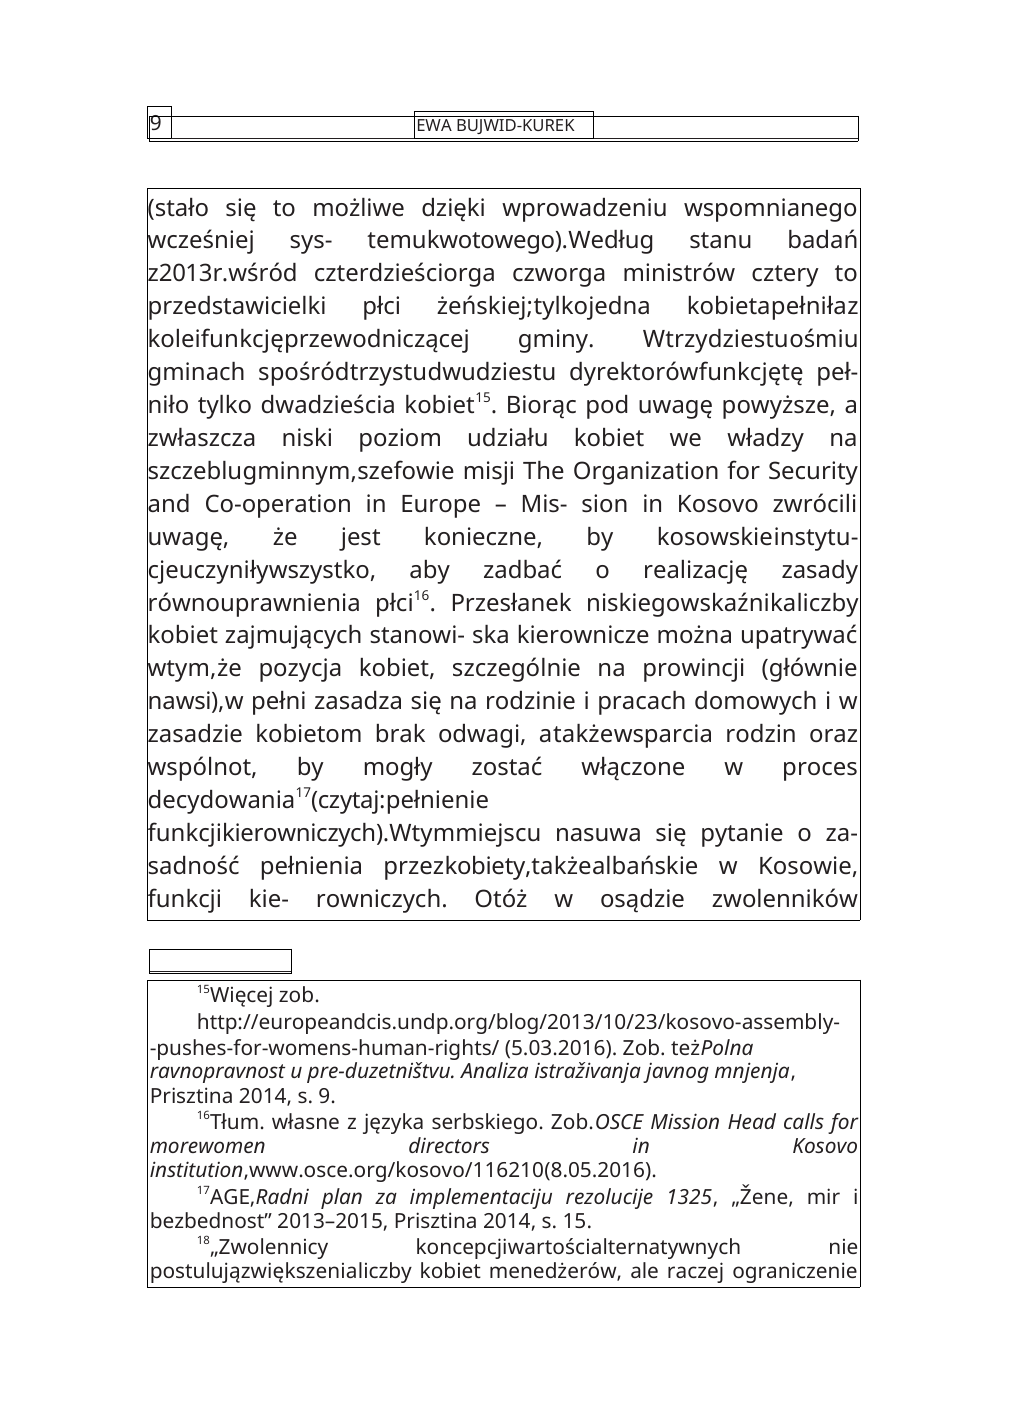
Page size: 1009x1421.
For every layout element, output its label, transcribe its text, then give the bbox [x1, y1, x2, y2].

text 98 [150, 117, 171, 138]
text EWA BUJWID-KUREK [416, 117, 593, 136]
text 16Tłum. własne z języka serbskiego. Zob.OSCE Mission Head calls for morewomen directors in Kosovo institution,www.osce.org/kosovo/116210(8.05.2016). [149, 1110, 858, 1184]
text -pushes-for-womens-human-rights/ (5.03.2016). Zob. teżPolna ravnopravnost u pre-duzetništvu. Analiza istraživanja javnog mnjenja, Prisztina 2014, s. 9. [149, 1036, 860, 1110]
text (stało się to możliwe dzięki wprowadzeniu wspomnianego wcześniej sys- temukwotowego).Według stanu badań z2013r.wśród czterdzieściorga czworga ministrów cztery to przedstawicielki płci żeńskiej;tylkojedna kobietapełniłaz koleifunkcjęprzewodniczącej gminy. Wtrzydziestuośmiu gminach spośródtrzystudwudziestu dyrektorówfunkcjętę peł- niło tylko dwadzieścia kobiet15. Biorąc pod uwagę powyższe, a zwłaszcza niski poziom udziału kobiet we władzy na szczeblugminnym,szefowie misji The Organization for Security and Co-operation in Europe – Mis- sion in Kosovo zwrócili uwagę, że jest konieczne, by kosowskieinstytu-cjeuczyniływszystko, aby zadbać o realizację zasady równouprawnienia płci16. Przesłanek niskiegowskaźnikaliczby kobiet zajmujących stanowi- ska kierownicze można upatrywać wtym,że pozycja kobiet, szczególnie na prowincji (głównie nawsi),w pełni zasadza się na rodzinie i pracach domowych i w zasadzie kobietom brak odwagi, atakżewsparcia rodzin oraz wspólnot, by mogły zostać włączone w proces decydowania17(czytaj:pełnienie funkcjikierowniczych).Wtymmiejscu nasuwa się pytanie o za- sadność pełnienia przezkobiety,takżealbańskie w Kosowie, funkcji kie- rowniczych. Otóż w osądzie zwolenników merytokracjitkwiprzekonanie o konieczności efektywnego wykorzystania zasobów ludzkich. W głoszo- nych teoriach szczególnego wkładu eksponuje się promocję nowych, po- stępowych form przywództwa dla dobra firm i wszystkich pracowników, alebyćmoże w szczególności dladobra kobiet18. [148, 190, 858, 920]
text 17AGE,Radni plan za implementaciju rezolucije 1325, „Žene, mir i bezbednost” 2013–2015, Prisztina 2014, s. 15. [149, 1184, 858, 1234]
text 98 [149, 108, 171, 116]
text 18„Zwolennicy koncepcjiwartościalternatywnych nie postulujązwiększenialiczby kobiet menedżerów, ale raczej ograniczenie liczby menedżerów i wprowadze- nieelementów«kobiecych»dozarządzaniaczyteż–jeszczechętniej–doorganizacji, co leżałoby przede wszystkim w interesiekobiet”.Więcej zob.Aktorzy życia publicz-nego. Płeć jako czynnik różnicujący, red.R.Siemieńska, Warszawa 2003, s.125. [149, 1234, 858, 1287]
text 15Więcej zob. http://europeandcis.undp.org/blog/2013/10/23/kosovo-assembly- [197, 982, 860, 1035]
